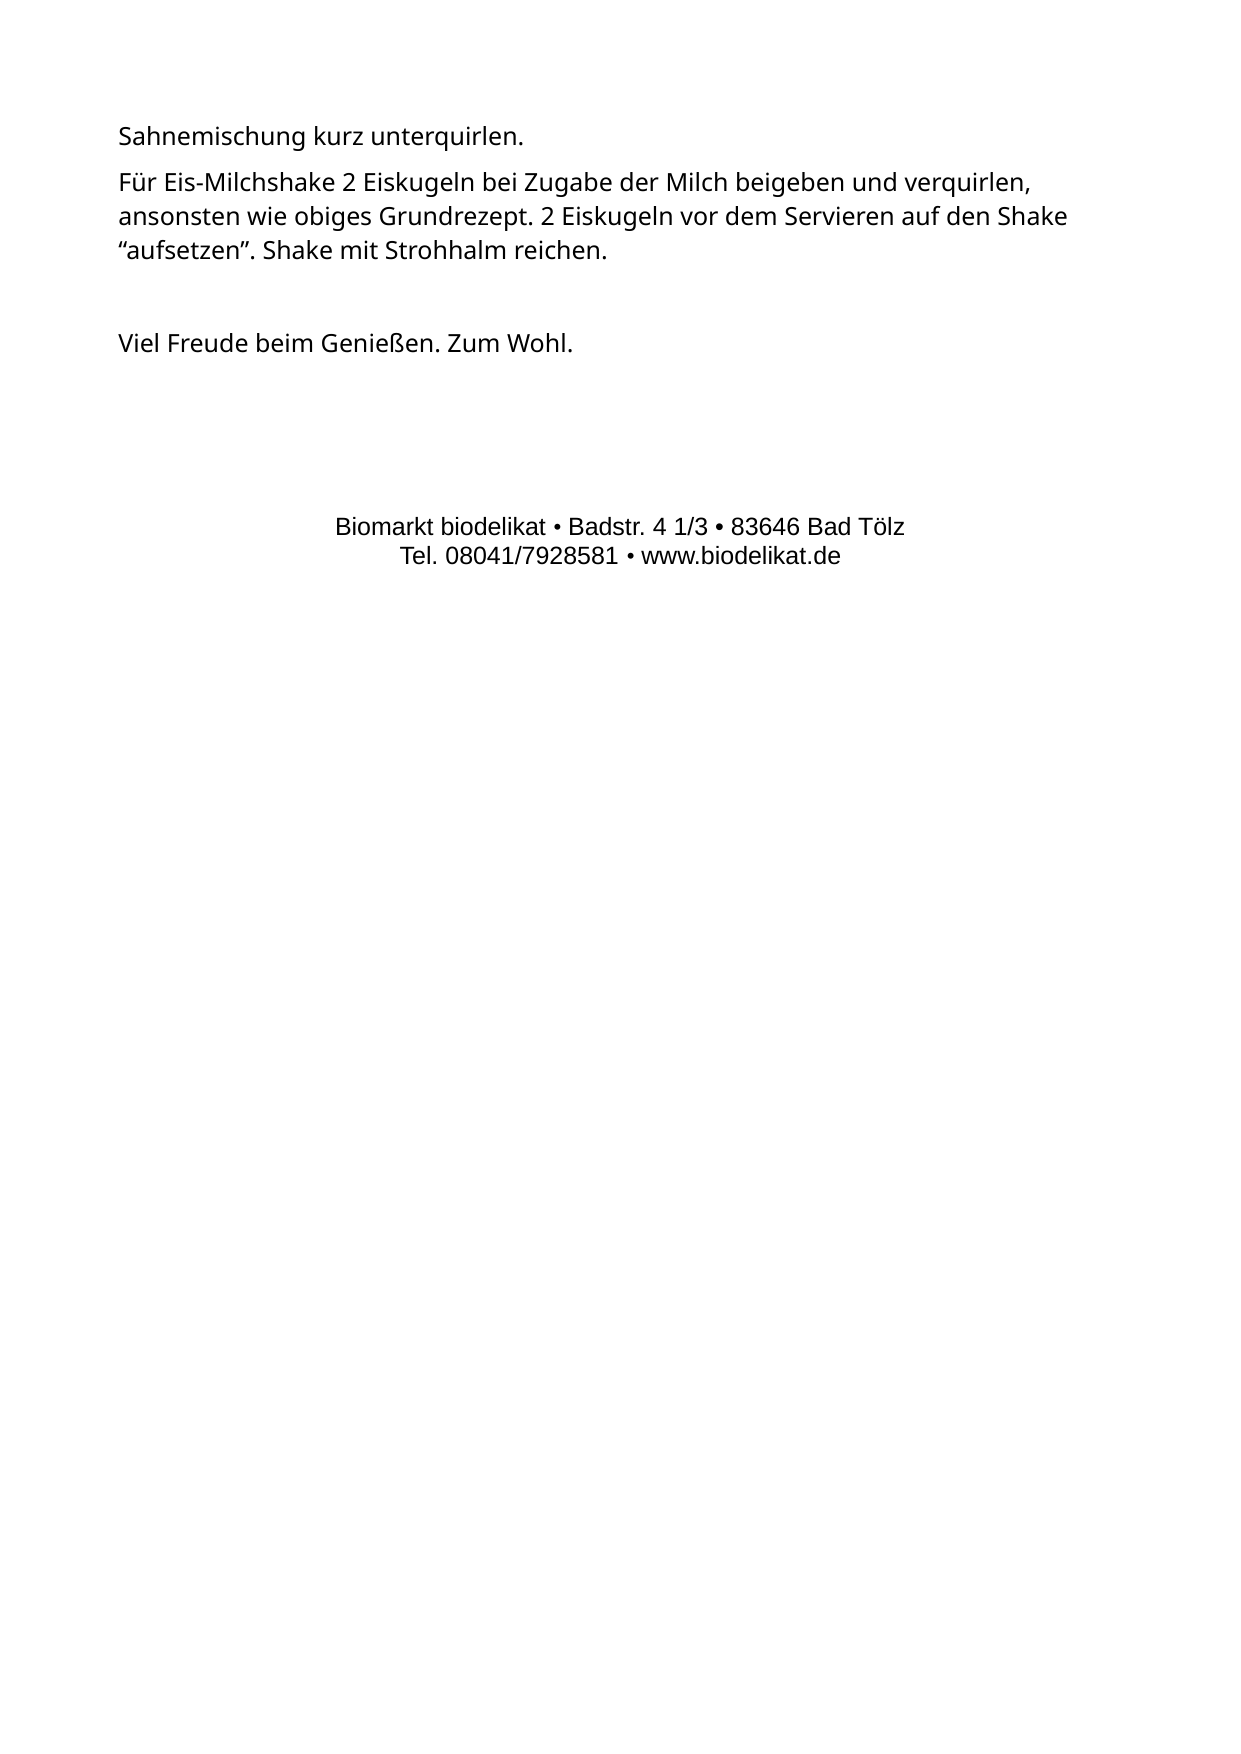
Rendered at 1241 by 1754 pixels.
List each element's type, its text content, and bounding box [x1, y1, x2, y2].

text Biomarkt biodelikat • Badstr. 4 1/3 • 83646 Bad Tölz [118, 512, 1122, 541]
text Sahnemischung kurz unterquirlen. [118, 118, 1122, 152]
text Viel Freude beim Genießen. Zum Wohl. [118, 326, 1122, 360]
text Tel. 08041/7928581 • www.biodelikat.de [118, 541, 1122, 570]
text Für Eis-Milchshake 2 Eiskugeln bei Zugabe der Milch beigeben und verquirlen, ansonsten wie obiges Grundrezept. 2 Eiskugeln vor dem Servieren auf den Shake “aufsetzen”. Shake mit Strohhalm reichen. [118, 165, 1122, 267]
